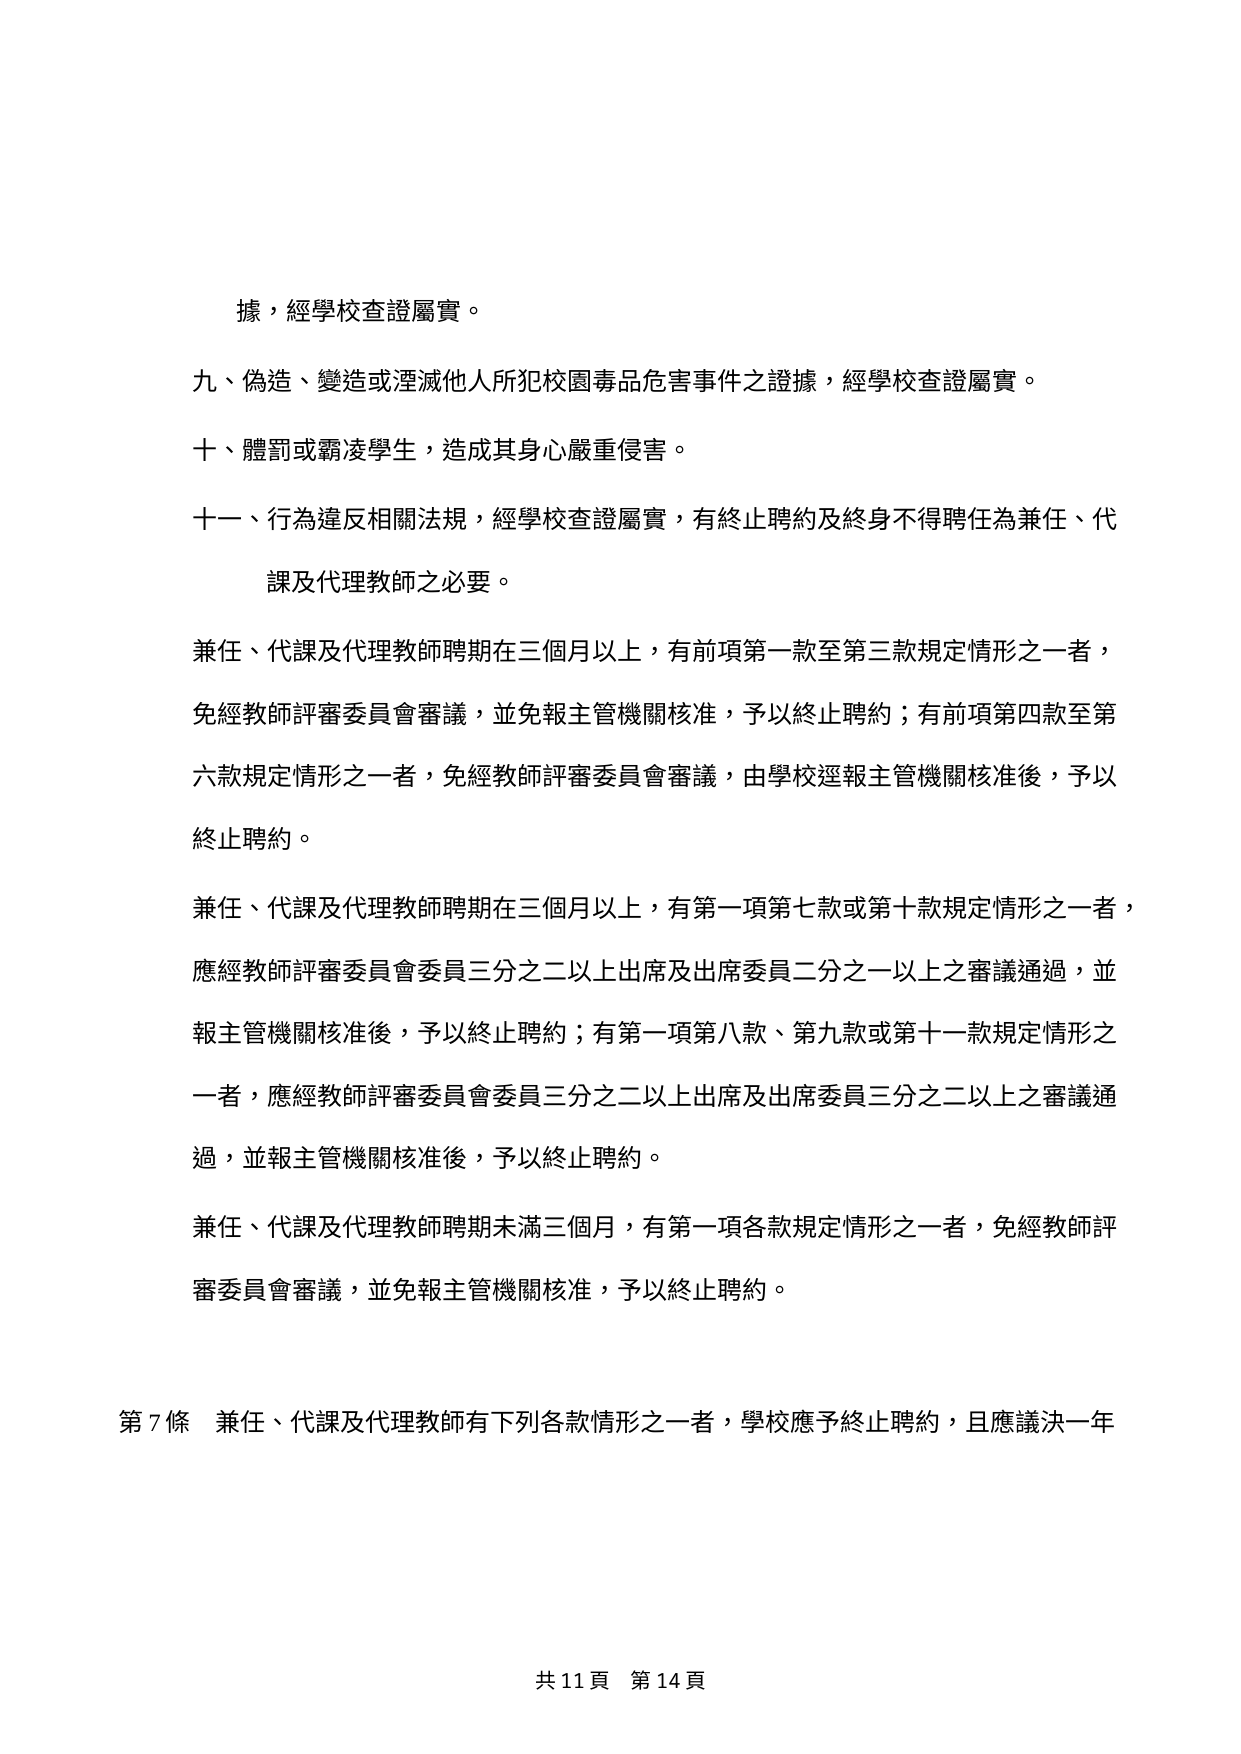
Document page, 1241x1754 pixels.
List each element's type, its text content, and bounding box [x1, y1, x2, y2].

text 十、體罰或霸凌學生，造成其身心嚴重侵害。 [192, 407, 1122, 469]
text 據，經學校查證屬實。 [192, 268, 1122, 331]
text 十一、行為違反相關法規，經學校查證屬實，有終止聘約及終身不得聘任為兼任、代課及代理教師之必要。 [192, 476, 1122, 601]
text 兼任、代課及代理教師聘期未滿三個月，有第一項各款規定情形之一者，免經教師評審委員會審議，並免報主管機關核准，予以終止聘約。 [192, 1184, 1122, 1309]
text 九、偽造、變造或湮滅他人所犯校園毒品危害事件之證據，經學校查證屬實。 [192, 337, 1122, 400]
text 兼任、代課及代理教師聘期在三個月以上，有第一項第七款或第十款規定情形之一者，應經教師評審委員會委員三分之二以上出席及出席委員二分之一以上之審議通過，並報主管機關核准後，予以終止聘約；有第一項第八款、第九款或第十一款規定情形之一者，應經教師評審委員會委員三分之二以上出席及出席委員三分之二以上之審議通過，並報主管機關核准後，予以終止聘約。 [192, 865, 1122, 1177]
text 第7條 兼任、代課及代理教師有下列各款情形之一者，學校應予終止聘約，且應議決一年 [118, 1379, 1122, 1441]
text 兼任、代課及代理教師聘期在三個月以上，有前項第一款至第三款規定情形之一者，免經教師評審委員會審議，並免報主管機關核准，予以終止聘約；有前項第四款至第六款規定情形之一者，免經教師評審委員會審議，由學校逕報主管機關核准後，予以終止聘約。 [192, 608, 1122, 858]
